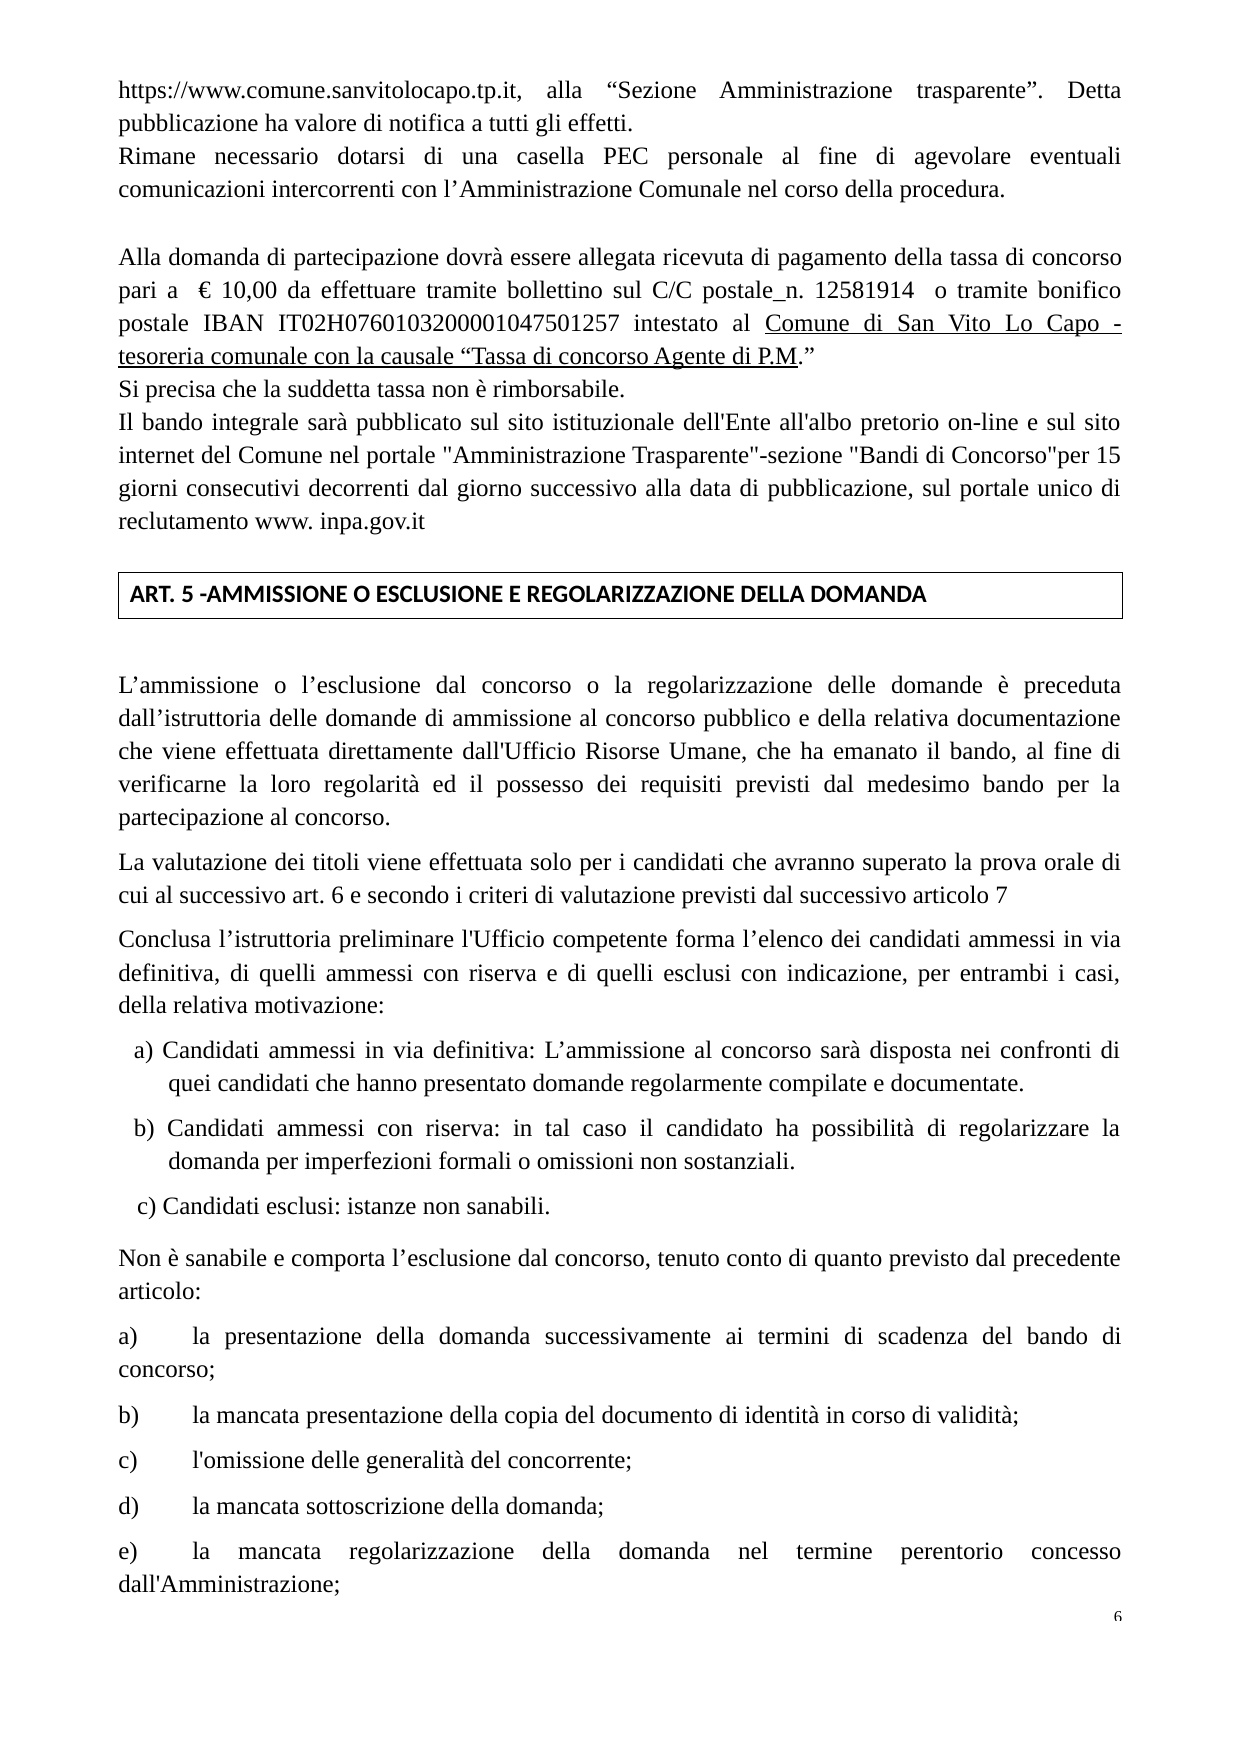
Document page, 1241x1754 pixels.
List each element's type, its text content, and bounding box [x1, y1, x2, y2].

text Alla domanda di partecipazione dovrà essere allegata ricevuta di pagamento della tassa di concorso pari a € 10,00 da effettuare tramite bollettino sul C/C postale_n. 12581914 o tramite bonifico postale IBAN IT02H0760103200001047501257 intestato al Comune di San Vito Lo Capo -tesoreria comunale con la causale “Tassa di concorso Agente di P.M.” [118, 242, 1122, 370]
list la mancata sottoscrizione della domanda; [118, 1491, 1122, 1520]
list la mancata regolarizzazione della domanda nel termine perentorio concesso dall'Amministrazione; [118, 1536, 1122, 1598]
text Il bando integrale sarà pubblicato sul sito istituzionale dell'Ente all'albo pretorio on-line e sul sito internet del Comune nel portale "Amministrazione Trasparente"-sezione "Bandi di Concorso"per 15 giorni consecutivi decorrenti dal giorno successivo alla data di pubblicazione, sul portale unico di reclutamento www. inpa.gov.it [118, 407, 1122, 535]
text c) Candidati esclusi: istanze non sanabili. [118, 1191, 1122, 1220]
text https://www.comune.sanvitolocapo.tp.it, alla “Sezione Amministrazione trasparente”. Detta pubblicazione ha valore di notifica a tutti gli effetti. [118, 75, 1122, 137]
text a) Candidati ammessi in via definitiva: L’ammissione al concorso sarà disposta nei confronti di quei candidati che hanno presentato domande regolarmente compilate e documentate. [134, 1036, 1122, 1097]
list l'omissione delle generalità del concorrente; [118, 1445, 1122, 1474]
text L’ammissione o l’esclusione dal concorso o la regolarizzazione delle domande è preceduta dall’istruttoria delle domande di ammissione al concorso pubblico e della relativa documentazione che viene effettuata direttamente dall'Ufficio Risorse Umane, che ha emanato il bando, al fine di verificarne la loro regolarità ed il possesso dei requisiti previsti dal medesimo bando per la partecipazione al concorso. [118, 670, 1122, 831]
list la presentazione della domanda successivamente ai termini di scadenza del bando di concorso; [118, 1321, 1122, 1383]
text Non è sanabile e comporta l’esclusione dal concorso, tenuto conto di quanto previsto dal precedente articolo: [118, 1243, 1122, 1304]
text La valutazione dei titoli viene effettuata solo per i candidati che avranno superato la prova orale di cui al successivo art. 6 e secondo i criteri di valutazione previsti dal successivo articolo 7 [118, 847, 1122, 908]
text Si precisa che la suddetta tassa non è rimborsabile. [118, 374, 1122, 403]
table_header ART. 5 -AMMISSIONE O ESCLUSIONE E REGOLARIZZAZIONE DELLA DOMANDA [119, 573, 1122, 618]
text Conclusa l’istruttoria preliminare l'Ufficio competente forma l’elenco dei candidati ammessi in via definitiva, di quelli ammessi con riserva e di quelli esclusi con indicazione, per entrambi i casi, della relativa motivazione: [118, 924, 1122, 1019]
text b) Candidati ammessi con riserva: in tal caso il candidato ha possibilità di regolarizzare la domanda per imperfezioni formali o omissioni non sostanziali. [134, 1113, 1122, 1175]
text Rimane necessario dotarsi di una casella PEC personale al fine di agevolare eventuali comunicazioni intercorrenti con l’Amministrazione Comunale nel corso della procedura. [118, 141, 1122, 203]
list la mancata presentazione della copia del documento di identità in corso di validità; [118, 1400, 1122, 1429]
